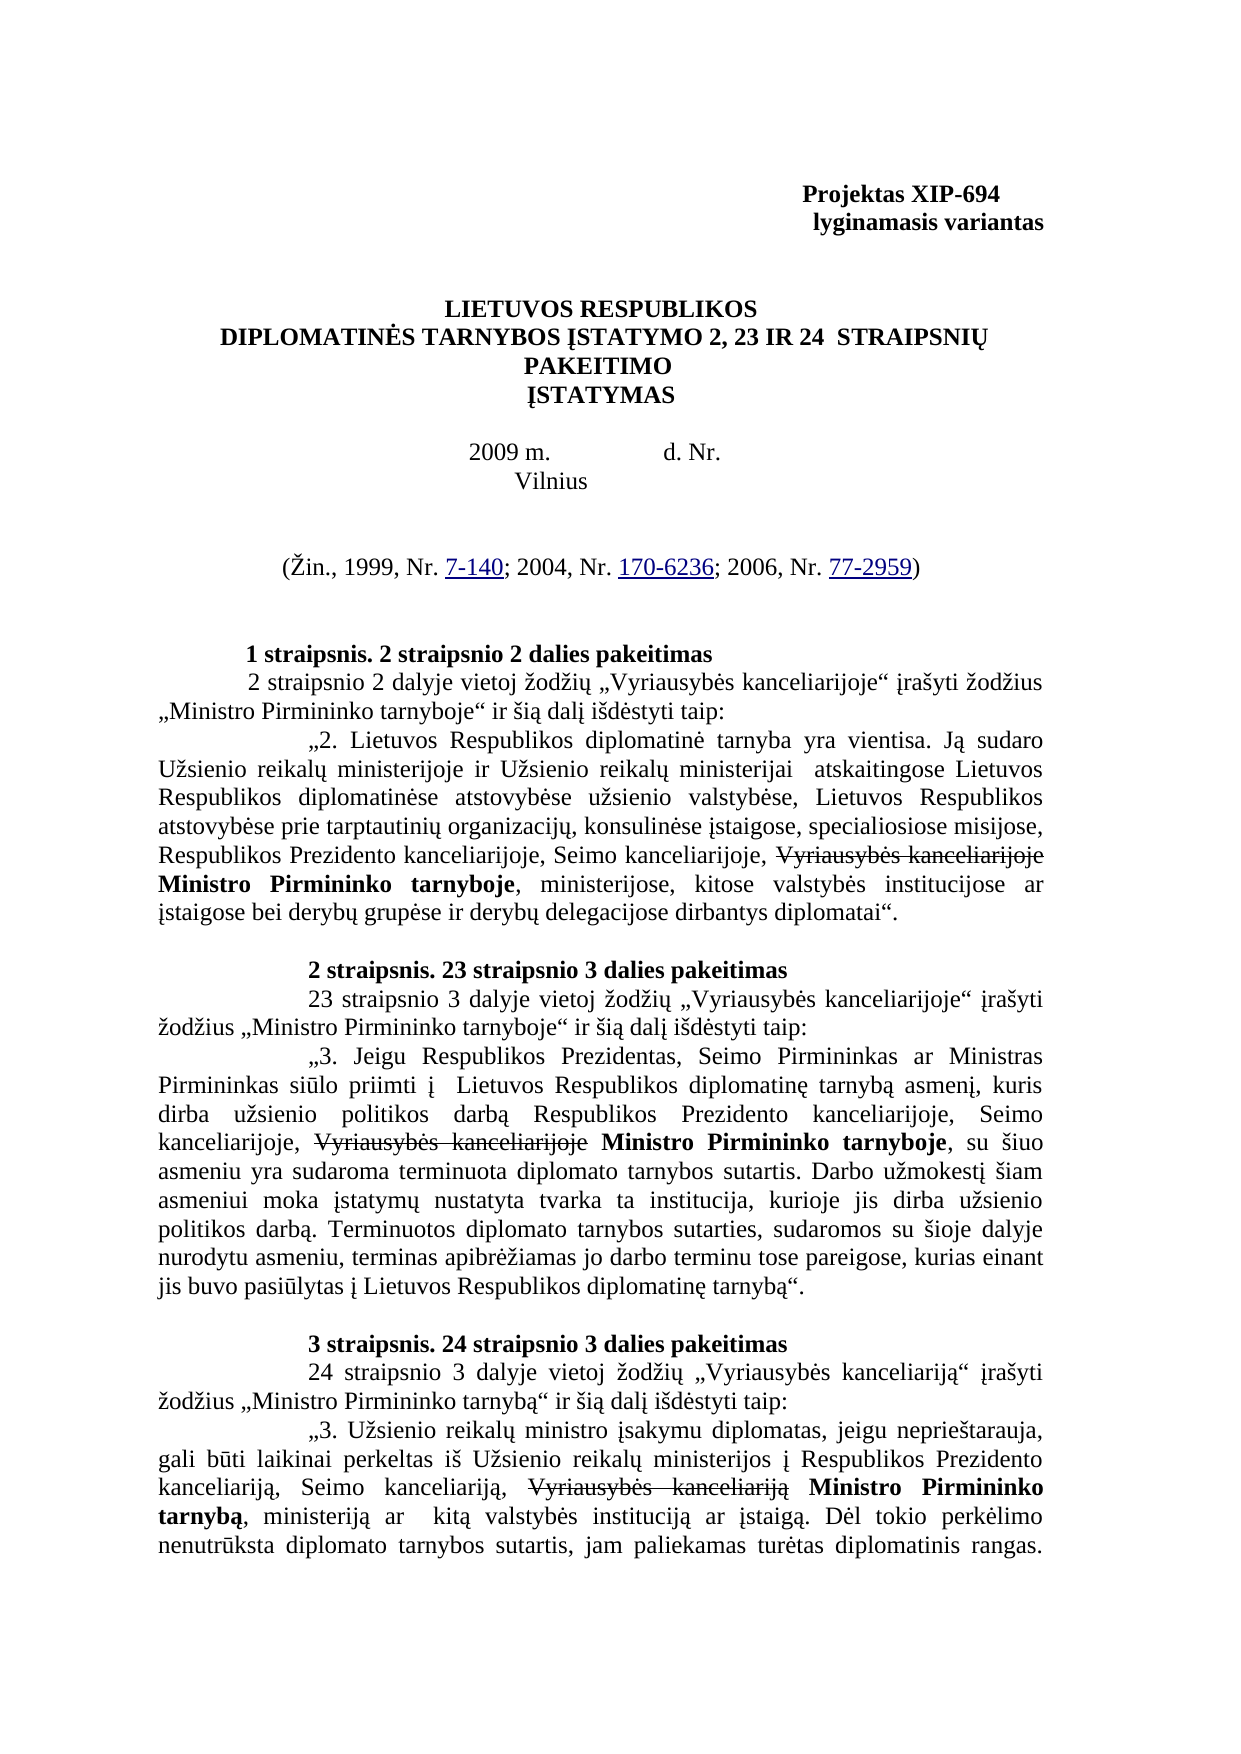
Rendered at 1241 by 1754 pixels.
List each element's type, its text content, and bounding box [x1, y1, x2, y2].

text (Žin., 1999, Nr. 7-140; 2004, Nr. 170-6236; 2006, Nr. 77-2959) [158, 552, 1044, 581]
text 2 straipsnis. 23 straipsnio 3 dalies pakeitimas [158, 955, 1044, 984]
text DIPLOMATINĖS TARNYBOS ĮSTATYMO 2, 23 IR 24 StraipsniŲ PAKEITIMO [158, 322, 1044, 380]
subtitle Projektas XIP-694 [158, 179, 1044, 207]
text LIETUVOS RESPUBLIKOS [158, 294, 1044, 322]
text 2009 m. d. Nr. [158, 437, 1044, 466]
subtitle ĮSTATYMAS [158, 380, 1044, 409]
text 3 straipsnis. 24 straipsnio 3 dalies pakeitimas [158, 1329, 1044, 1357]
text „2. Lietuvos Respublikos diplomatinė tarnyba yra vientisa. Ją sudaro Užsienio reikalų ministerijoje ir Užsienio reikalų ministerijai atskaitingose Lietuvos Respublikos diplomatinėse atstovybėse užsienio valstybėse, Lietuvos Respublikos atstovybėse prie tarptautinių organizacijų, konsulinėse įstaigose, specialiosiose misijose, Respublikos Prezidento kanceliarijoje, Seimo kanceliarijoje, Vyriausybės kanceliarijoje Ministro Pirmininko tarnyboje, ministerijose, kitose valstybės institucijose ar įstaigose bei derybų grupėse ir derybų delegacijose dirbantys diplomatai“. [158, 725, 1044, 926]
text 23 straipsnio 3 dalyje vietoj žodžių „Vyriausybės kanceliarijoje“ įrašyti žodžius „Ministro Pirmininko tarnyboje“ ir šią dalį išdėstyti taip: [158, 984, 1044, 1041]
text 2 straipsnio 2 dalyje vietoj žodžių „Vyriausybės kanceliarijoje“ įrašyti žodžius „Ministro Pirmininko tarnyboje“ ir šią dalį išdėstyti taip: [158, 667, 1044, 725]
text „3. Užsienio reikalų ministro įsakymu diplomatas, jeigu neprieštarauja, gali būti laikinai perkeltas iš Užsienio reikalų ministerijos į Respublikos Prezidento kanceliariją, Seimo kanceliariją, Vyriausybės kanceliariją Ministro Pirmininko tarnybą, ministeriją ar kitą valstybės instituciją ar įstaigą. Dėl tokio perkėlimo nenutrūksta diplomato tarnybos sutartis, jam paliekamas turėtas diplomatinis rangas. [158, 1415, 1044, 1559]
text 24 straipsnio 3 dalyje vietoj žodžių „Vyriausybės kanceliariją“ įrašyti žodžius „Ministro Pirmininko tarnybą“ ir šią dalį išdėstyti taip: [158, 1357, 1044, 1415]
subtitle lyginamasis variantas [158, 207, 1044, 236]
text „3. Jeigu Respublikos Prezidentas, Seimo Pirmininkas ar Ministras Pirmininkas siūlo priimti į Lietuvos Respublikos diplomatinę tarnybą asmenį, kuris dirba užsienio politikos darbą Respublikos Prezidento kanceliarijoje, Seimo kanceliarijoje, Vyriausybės kanceliarijoje Ministro Pirmininko tarnyboje, su šiuo asmeniu yra sudaroma terminuota diplomato tarnybos sutartis. Darbo užmokestį šiam asmeniui moka įstatymų nustatyta tvarka ta institucija, kurioje jis dirba užsienio politikos darbą. Terminuotos diplomato tarnybos sutarties, sudaromos su šioje dalyje nurodytu asmeniu, terminas apibrėžiamas jo darbo terminu tose pareigose, kurias einant jis buvo pasiūlytas į Lietuvos Respublikos diplomatinę tarnybą“. [158, 1041, 1044, 1300]
text 1 straipsnis. 2 straipsnio 2 dalies pakeitimas [158, 639, 1044, 667]
text Vilnius [158, 466, 1044, 495]
